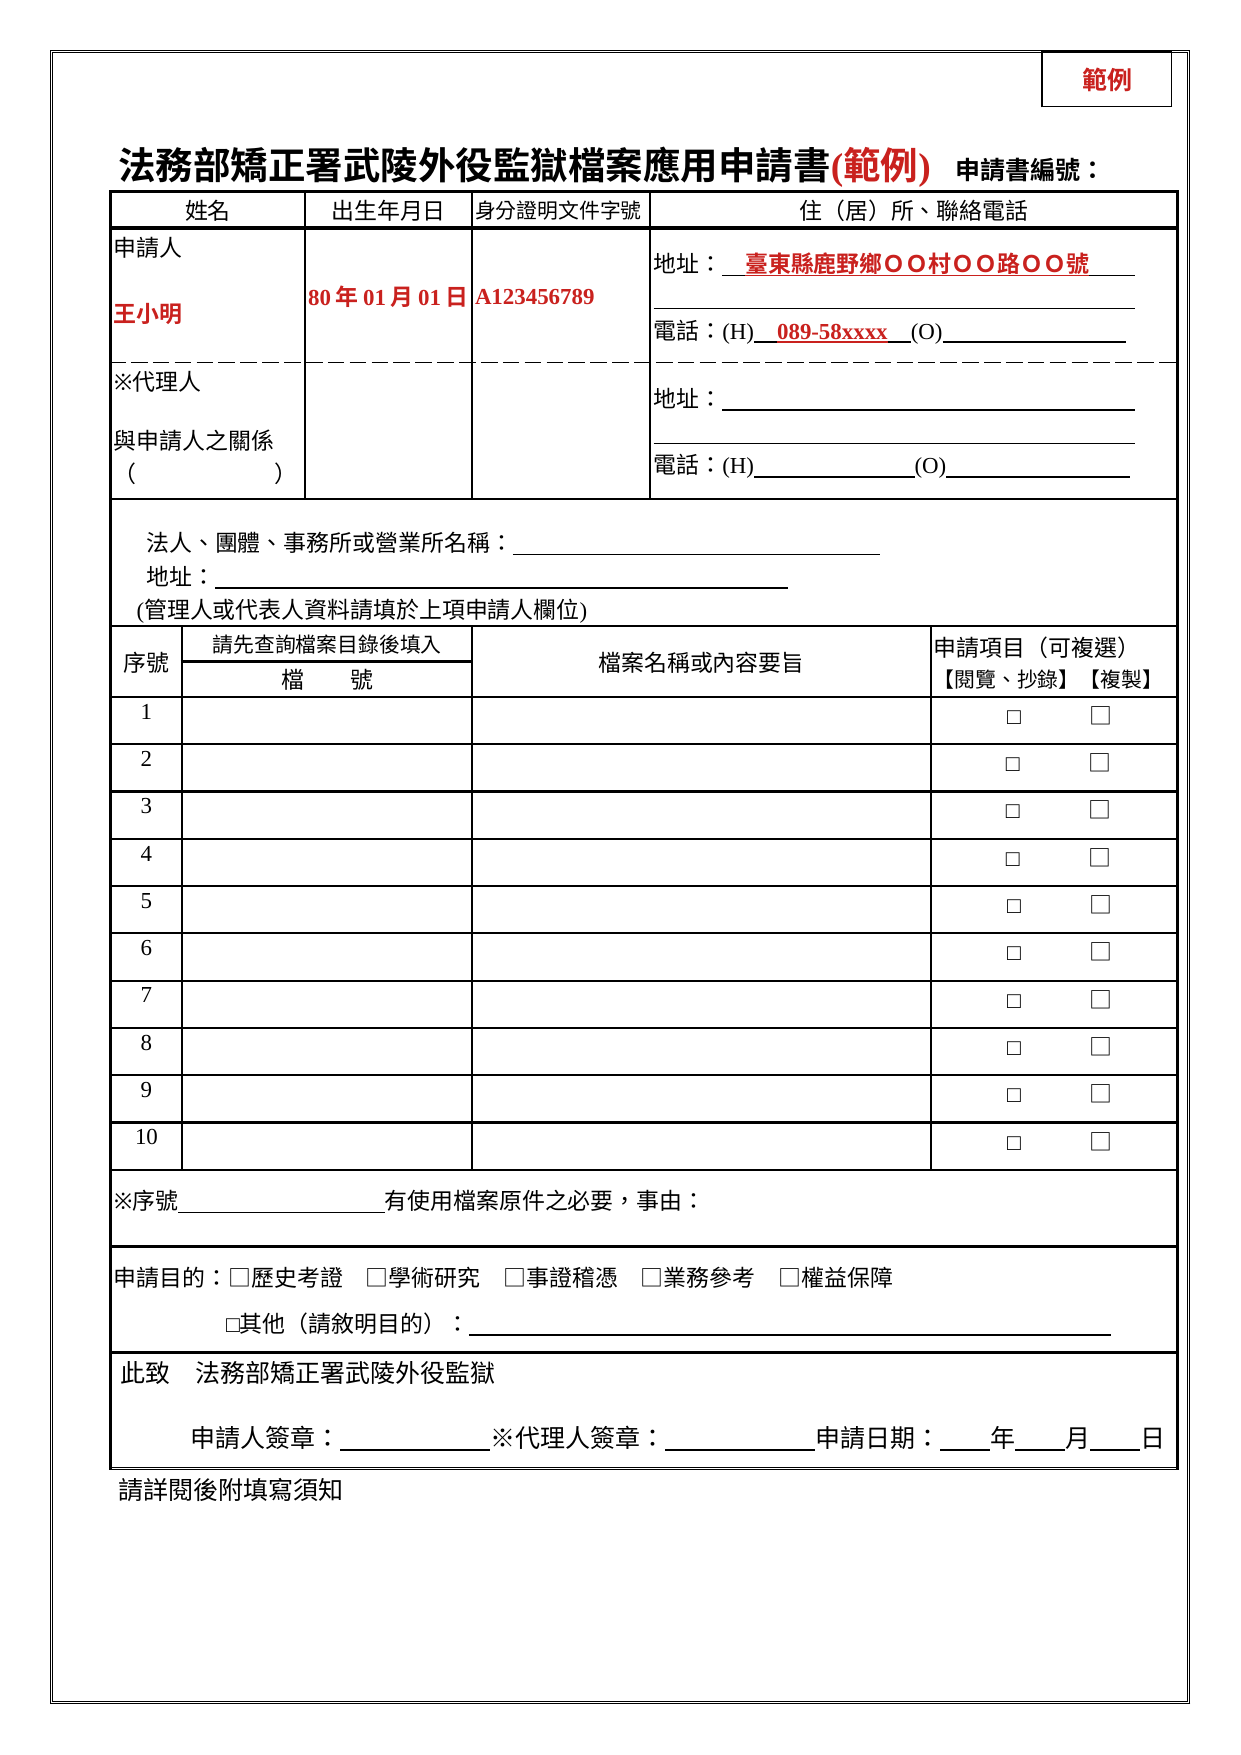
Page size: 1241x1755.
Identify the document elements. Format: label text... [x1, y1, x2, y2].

table_cell [473, 982, 930, 1027]
table_cell [473, 1029, 930, 1074]
table_cell [183, 745, 471, 790]
table_cell [183, 887, 471, 932]
table_cell [473, 934, 930, 979]
table_cell [473, 793, 930, 838]
table_cell 申請目的：□歷史考證 □學術研究 □事證稽憑 □業務參考 □權益保障 □其他（請敘明目的）： [112, 1248, 1176, 1351]
table_header 姓名 [112, 193, 304, 226]
table_cell [183, 840, 471, 885]
table_cell □ □ [932, 745, 1176, 790]
table_cell [473, 840, 930, 885]
table_cell [473, 698, 930, 743]
table_cell 3 [112, 793, 181, 838]
table_cell 序號 [112, 627, 181, 696]
table_cell □ □ [932, 1076, 1176, 1121]
table_cell 請先查詢檔案目錄後填入 [183, 627, 471, 660]
table_cell [473, 1124, 930, 1169]
table_cell 9 [112, 1076, 181, 1121]
table_cell □ □ [932, 1029, 1176, 1074]
table_cell 6 [112, 934, 181, 979]
table_cell [473, 887, 930, 932]
table_cell [183, 793, 471, 838]
table_cell 80年01月01日 [306, 230, 471, 362]
table_cell [183, 1029, 471, 1074]
table_cell □ □ [932, 887, 1176, 932]
table_cell 8 [112, 1029, 181, 1074]
table_header 住（居）所、聯絡電話 [651, 193, 1176, 226]
table_cell □ □ [932, 1124, 1176, 1169]
text 範例 [1058, 60, 1156, 97]
table_cell [473, 1076, 930, 1121]
table_cell [183, 934, 471, 979]
table_cell 檔 號 [183, 663, 471, 696]
table_cell 地址： 臺東縣鹿野鄉ＯＯ村ＯＯ路ＯＯ號 電話：(H) 089-58xxxx (O) [651, 230, 1176, 362]
table_cell □ □ [932, 698, 1176, 743]
table_cell □ □ [932, 840, 1176, 885]
table_cell [306, 362, 471, 498]
table_cell 10 [112, 1124, 181, 1169]
table_cell □ □ [932, 793, 1176, 838]
table_cell [473, 362, 649, 498]
table_header 出生年月日 [306, 193, 471, 226]
table_cell □ □ [932, 934, 1176, 979]
table_cell 4 [112, 840, 181, 885]
table_cell [183, 1124, 471, 1169]
table_cell [473, 745, 930, 790]
text [1043, 53, 1171, 106]
table_cell □ □ [932, 982, 1176, 1027]
table_cell 此致 法務部矯正署武陵外役監獄 申請人簽章： ※代理人簽章： 申請日期： 年 月 日 [112, 1354, 1176, 1467]
table_cell 申請項目（可複選） 【閱覽、抄錄】【複製】 [932, 627, 1176, 696]
table_cell 5 [112, 887, 181, 932]
table_cell 地址： 電話：(H) (O) [651, 362, 1176, 498]
table_cell 法人、團體、事務所或營業所名稱： 地址： (管理人或代表人資料請填於上項申請人欄位) [112, 500, 1176, 625]
table_header 身分證明文件字號 [473, 193, 649, 226]
text 請詳閱後附填寫須知 [118, 1470, 1169, 1507]
table_cell 2 [112, 745, 181, 790]
table_cell [183, 698, 471, 743]
table_cell [183, 1076, 471, 1121]
table_cell ※代理人 與申請人之關係 （ ） [112, 362, 304, 498]
table_cell 7 [112, 982, 181, 1027]
table_cell 檔案名稱或內容要旨 [473, 627, 930, 696]
text 法務部矯正署武陵外役監獄檔案應用申請書(範例) 申請書編號： [118, 136, 1169, 190]
table_cell A123456789 [473, 230, 649, 362]
table_cell [183, 982, 471, 1027]
table_cell 申請人 王小明 [112, 230, 304, 362]
table_cell 1 [112, 698, 181, 743]
table_cell ※序號 有使用檔案原件之必要，事由： [112, 1171, 1176, 1245]
